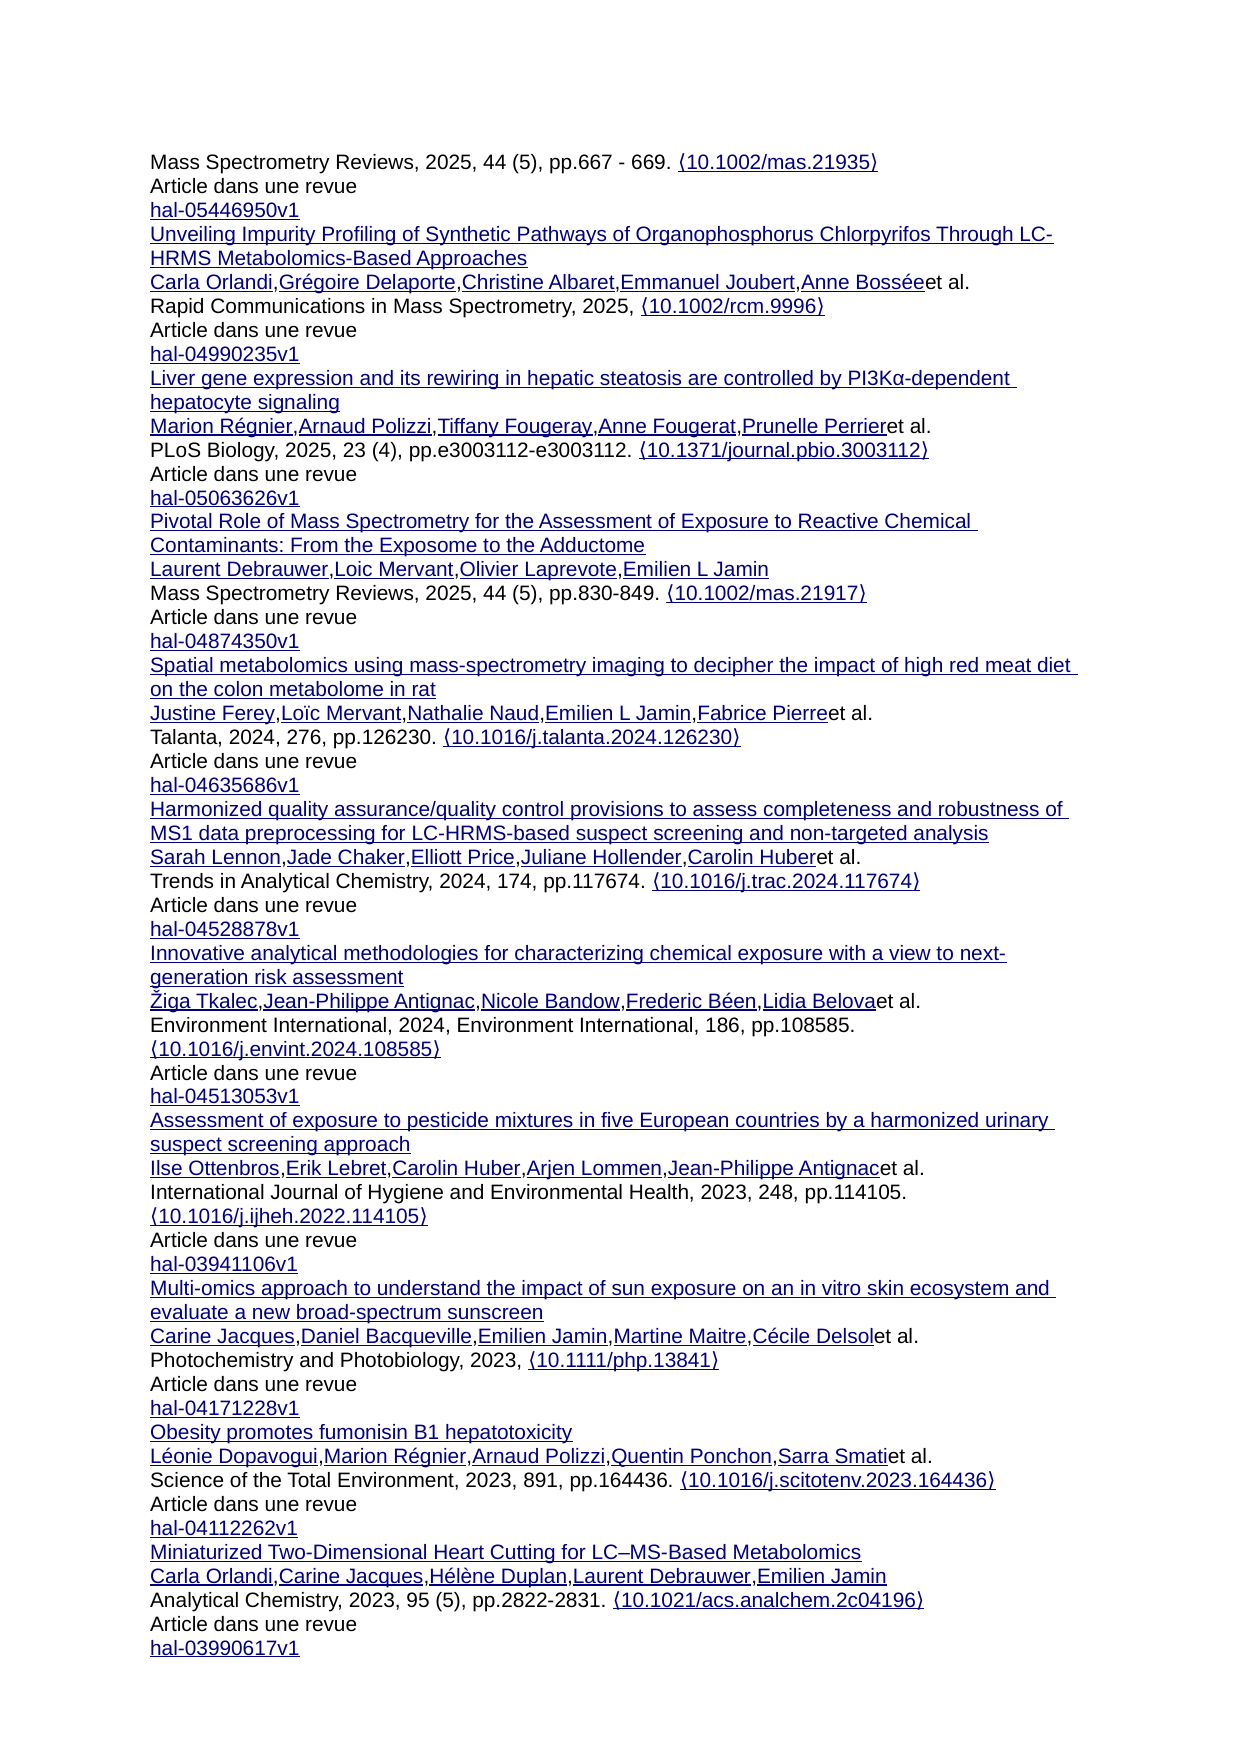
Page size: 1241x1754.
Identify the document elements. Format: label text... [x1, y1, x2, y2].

table_cell Obesity promotes fumonisin B1 hepatotoxicity Léonie Dopavogui,Marion Régnier,Arnaud Polizzi,Quentin Ponchon,Sarra Smatiet al. Science of the Total Environment, 2023, 891, pp.164436. ⟨10.1016/j.scitotenv.2023.164436⟩ Article dans une revue hal-04112262v1 [150, 1420, 1090, 1539]
table_cell Liver gene expression and its rewiring in hepatic steatosis are controlled by PI3Kα-dependent hepatocyte signaling Marion Régnier,Arnaud Polizzi,Tiffany Fougeray,Anne Fougerat,Prunelle Perrieret al. PLoS Biology, 2025, 23 (4), pp.e3003112-e3003112. ⟨10.1371/journal.pbio.3003112⟩ Article dans une revue hal-05063626v1 [150, 366, 1090, 509]
table_cell Innovative analytical methodologies for characterizing chemical exposure with a view to next-generation risk assessment Žiga Tkalec,Jean-Philippe Antignac,Nicole Bandow,Frederic Béen,Lidia Belovaet al. Environment International, 2024, Environment International, 186, pp.108585. ⟨10.1016/j.envint.2024.108585⟩ Article dans une revue hal-04513053v1 [150, 941, 1090, 1108]
table_cell Assessment of exposure to pesticide mixtures in five European countries by a harmonized urinary suspect screening approach Ilse Ottenbros,Erik Lebret,Carolin Huber,Arjen Lommen,Jean-Philippe Antignacet al. International Journal of Hygiene and Environmental Health, 2023, 248, pp.114105. ⟨10.1016/j.ijheh.2022.114105⟩ Article dans une revue hal-03941106v1 [150, 1108, 1090, 1276]
table_cell Multi‐omics approach to understand the impact of sun exposure on an in vitro skin ecosystem and evaluate a new broad‐spectrum sunscreen Carine Jacques,Daniel Bacqueville,Emilien Jamin,Martine Maitre,Cécile Delsolet al. Photochemistry and Photobiology, 2023, ⟨10.1111/php.13841⟩ Article dans une revue hal-04171228v1 [150, 1276, 1090, 1420]
table_cell Spatial metabolomics using mass-spectrometry imaging to decipher the impact of high red meat diet on the colon metabolome in rat Justine Ferey,Loïc Mervant,Nathalie Naud,Emilien L Jamin,Fabrice Pierreet al. Talanta, 2024, 276, pp.126230. ⟨10.1016/j.talanta.2024.126230⟩ Article dans une revue hal-04635686v1 [150, 653, 1090, 797]
table_cell Miniaturized Two-Dimensional Heart Cutting for LC–MS-Based Metabolomics Carla Orlandi,Carine Jacques,Hélène Duplan,Laurent Debrauwer,Emilien Jamin Analytical Chemistry, 2023, 95 (5), pp.2822-2831. ⟨10.1021/acs.analchem.2c04196⟩ Article dans une revue hal-03990617v1 [150, 1540, 1090, 1659]
table_cell Mass Spectrometry Reviews, 2025, 44 (5), pp.667 - 669. ⟨10.1002/mas.21935⟩ Article dans une revue hal-05446950v1 [150, 150, 1090, 222]
table_cell Harmonized quality assurance/quality control provisions to assess completeness and robustness of MS1 data preprocessing for LC-HRMS-based suspect screening and non-targeted analysis Sarah Lennon,Jade Chaker,Elliott Price,Juliane Hollender,Carolin Huberet al. Trends in Analytical Chemistry, 2024, 174, pp.117674. ⟨10.1016/j.trac.2024.117674⟩ Article dans une revue hal-04528878v1 [150, 797, 1090, 941]
table_cell Unveiling Impurity Profiling of Synthetic Pathways of Organophosphorus Chlorpyrifos Through LC‐HRMS Metabolomics‐Based Approaches Carla Orlandi,Grégoire Delaporte,Christine Albaret,Emmanuel Joubert,Anne Bosséeet al. Rapid Communications in Mass Spectrometry, 2025, ⟨10.1002/rcm.9996⟩ Article dans une revue hal-04990235v1 [150, 222, 1090, 366]
table_cell Pivotal Role of Mass Spectrometry for the Assessment of Exposure to Reactive Chemical Contaminants: From the Exposome to the Adductome Laurent Debrauwer,Loic Mervant,Olivier Laprevote,Emilien L Jamin Mass Spectrometry Reviews, 2025, 44 (5), pp.830-849. ⟨10.1002/mas.21917⟩ Article dans une revue hal-04874350v1 [150, 509, 1090, 653]
